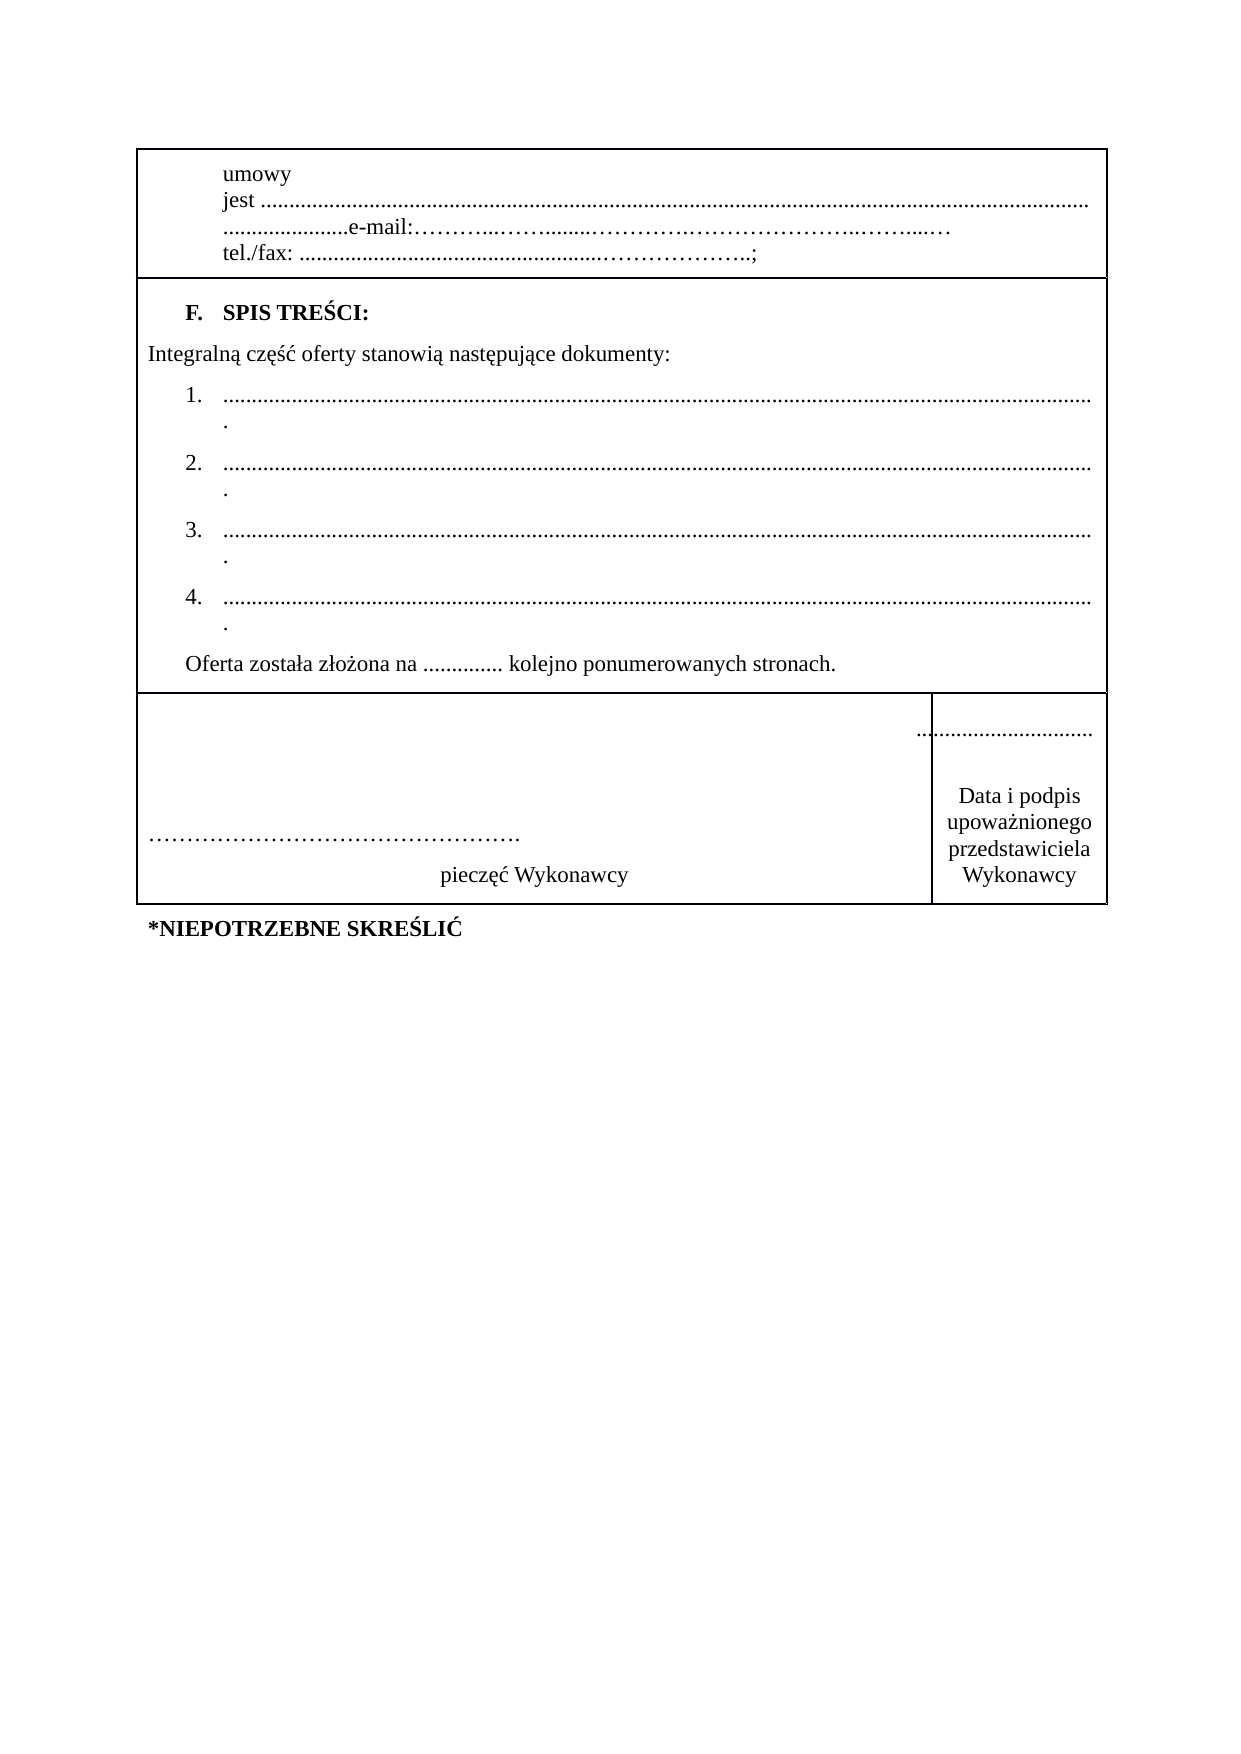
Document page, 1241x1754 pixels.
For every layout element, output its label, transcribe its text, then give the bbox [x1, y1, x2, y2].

table_cell umowy jest .......................................................................................................................................................................e-mail:………...……........………….…………………..……....… tel./fax: .....................................................………………..; [138, 150, 1106, 276]
table_cell SPIS TREŚCI: Integralną część oferty stanowią następujące dokumenty: ......................................................................................................................................................... ......................................................................................................................................................... ......................................................................................................................................................... ......................................................................................................................................................... Oferta została złożona na .............. kolejno ponumerowanych stronach. [138, 279, 1106, 692]
text *NIEPOTRZEBNE SKREŚLIĆ [148, 914, 1093, 941]
table_cell ............................................. Data i podpis upoważnionego przedstawiciela Wykonawcy [933, 694, 1106, 903]
table_cell …………………………………………. pieczęć Wykonawcy [138, 694, 931, 903]
